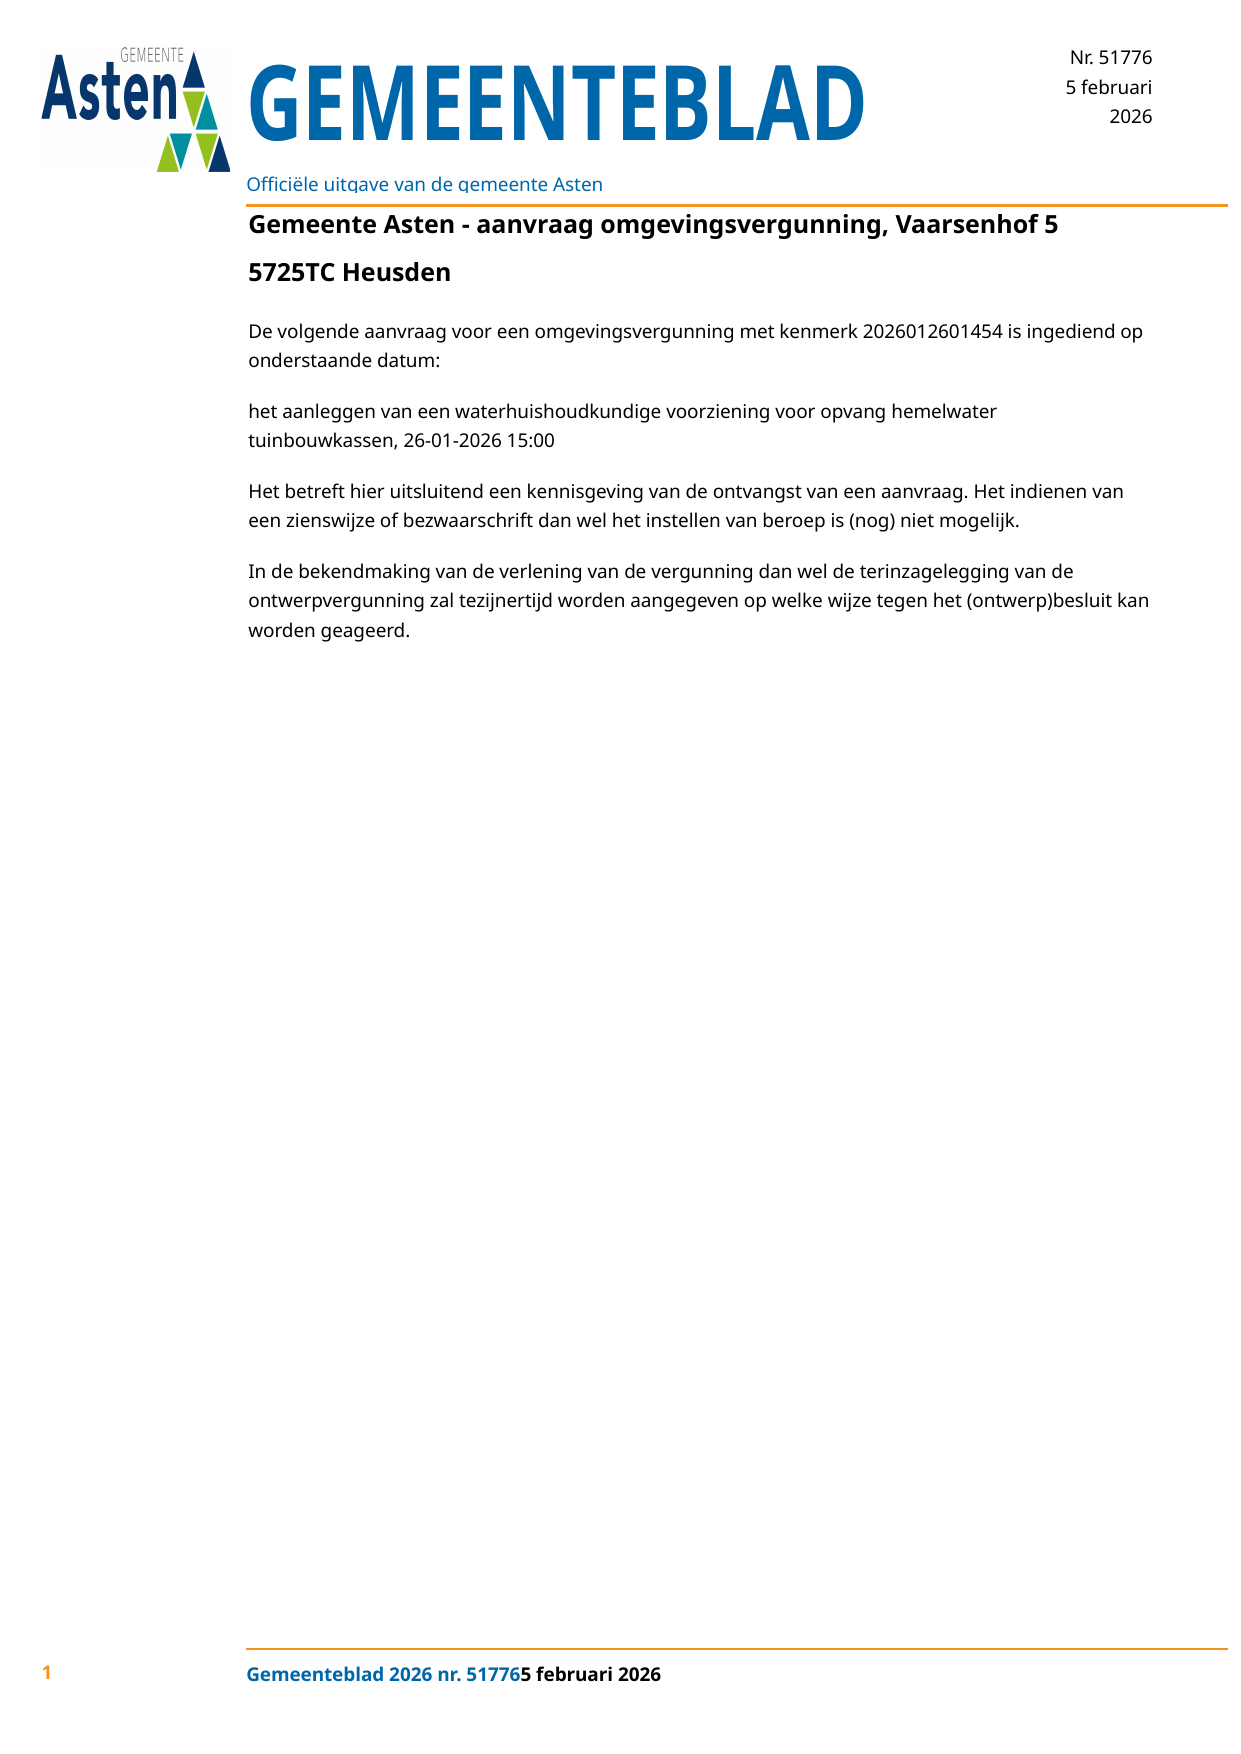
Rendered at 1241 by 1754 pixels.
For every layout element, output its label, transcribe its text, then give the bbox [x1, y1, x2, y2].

text het aanleggen van een waterhuishoudkundige voorziening voor opvang hemelwater tuinbouwkassen, 26-01-2026 15:00 [248, 398, 1152, 453]
text Gemeente Asten - aanvraag omgevingsvergunning, Vaarsenhof 5 5725TC Heusden [248, 207, 1152, 288]
text Het betreft hier uitsluitend een kennisgeving van de ontvangst van een aanvraag. Het indienen van een zienswijze of bezwaarschrift dan wel het instellen van beroep is (nog) niet mogelijk. [248, 478, 1152, 533]
picture [41, 47, 231, 172]
text De volgende aanvraag voor een omgevingsvergunning met kenmerk 2026012601454 is ingediend op onderstaande datum: [248, 318, 1152, 373]
text In de bekendmaking van de verlening van de vergunning dan wel de terinzagelegging van de ontwerpvergunning zal tezijnertijd worden aangegeven op welke wijze tegen het (ontwerp)besluit kan worden geageerd. [248, 558, 1152, 643]
